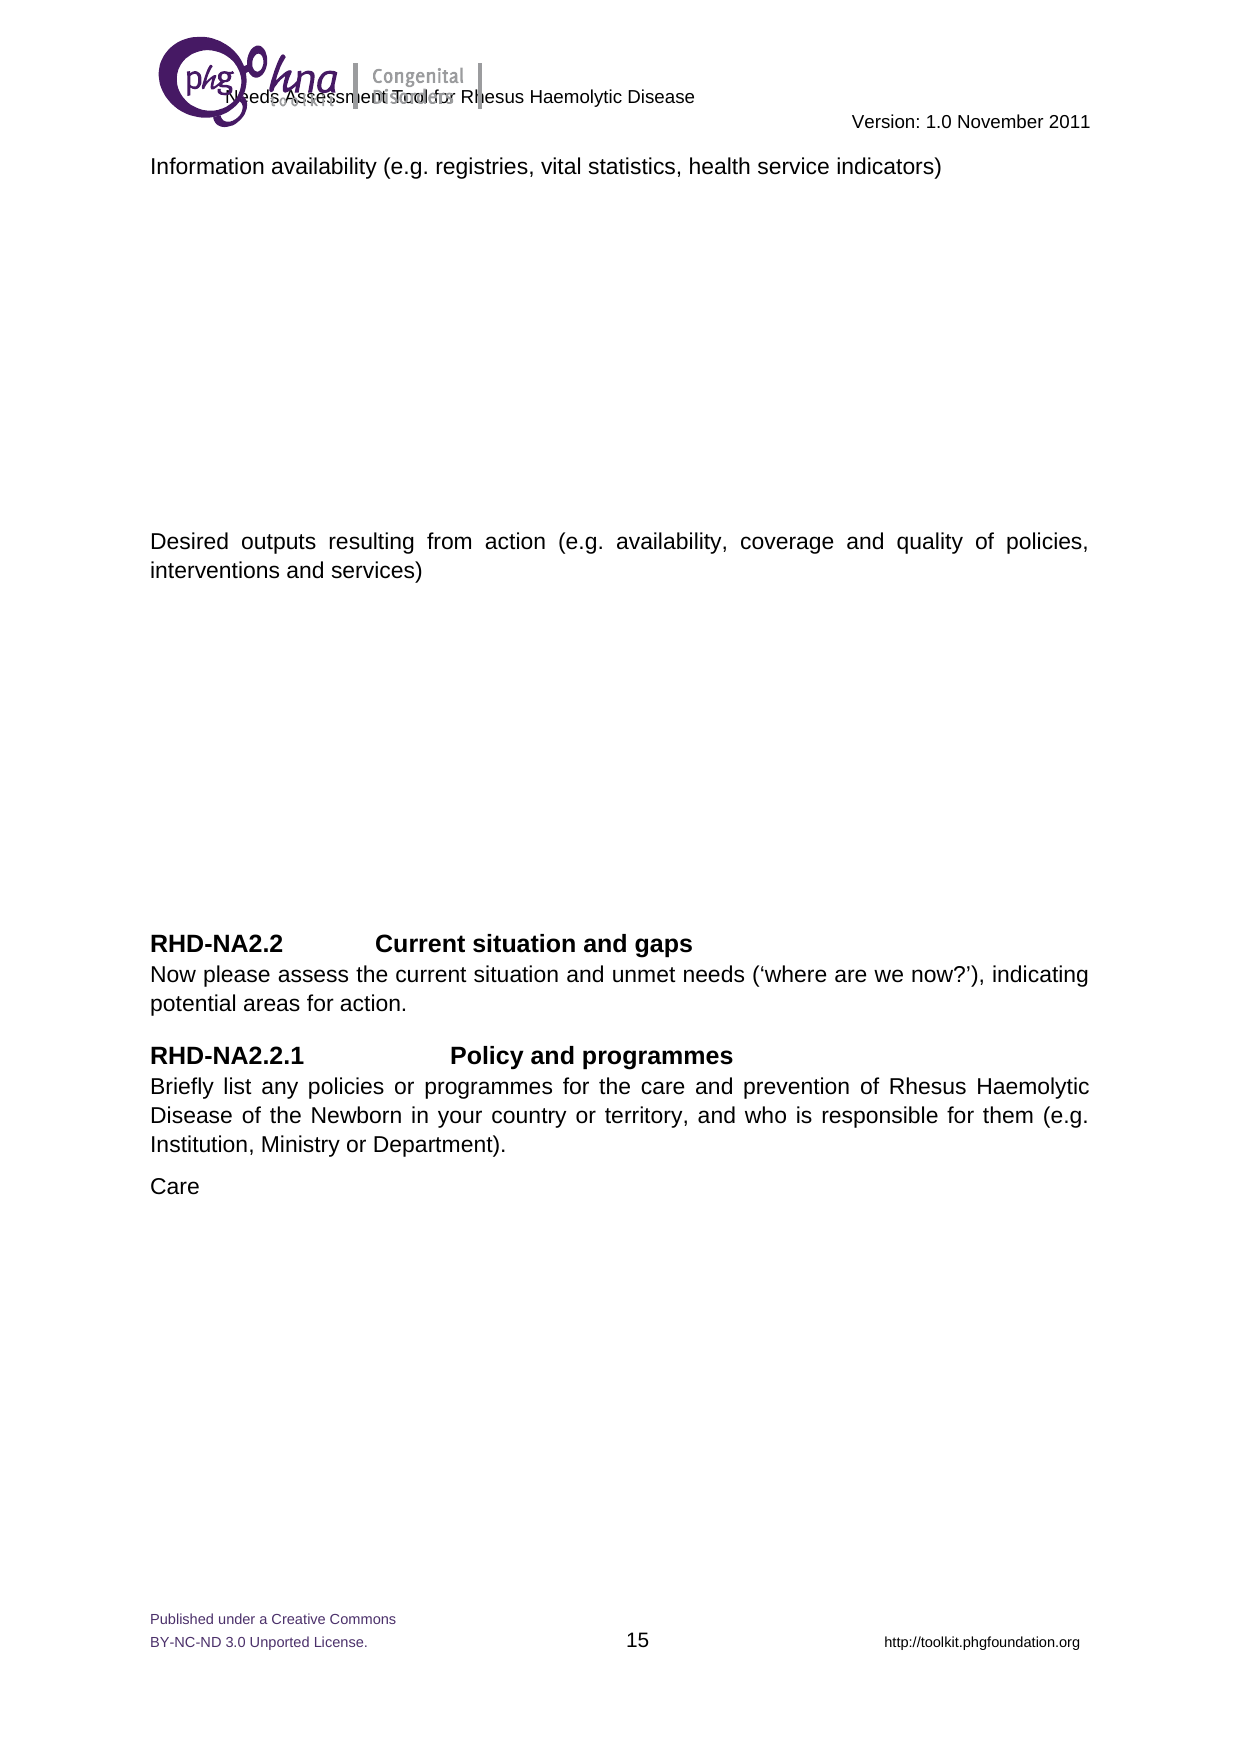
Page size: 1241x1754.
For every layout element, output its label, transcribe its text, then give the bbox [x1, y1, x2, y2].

subtitle Care [150, 1170, 1090, 1199]
text Now please assess the current situation and unmet needs (‘where are we now?’), indicating potential areas for action. [150, 958, 1090, 1016]
subtitle Desired outputs resulting from action (e.g. availability, coverage and quality of policies, interventions and services) [150, 525, 1090, 583]
text Briefly list any policies or programmes for the care and prevention of Rhesus Haemolytic Disease of the Newborn in your country or territory, and who is responsible for them (e.g. Institution, Ministry or Department). [150, 1070, 1090, 1157]
subtitle RHD-NA2.2.1 Policy and programmes [150, 1041, 1090, 1070]
subtitle RHD-NA2.2 Current situation and gaps [150, 929, 1090, 958]
subtitle Information availability (e.g. registries, vital statistics, health service indicators) [150, 150, 1090, 179]
